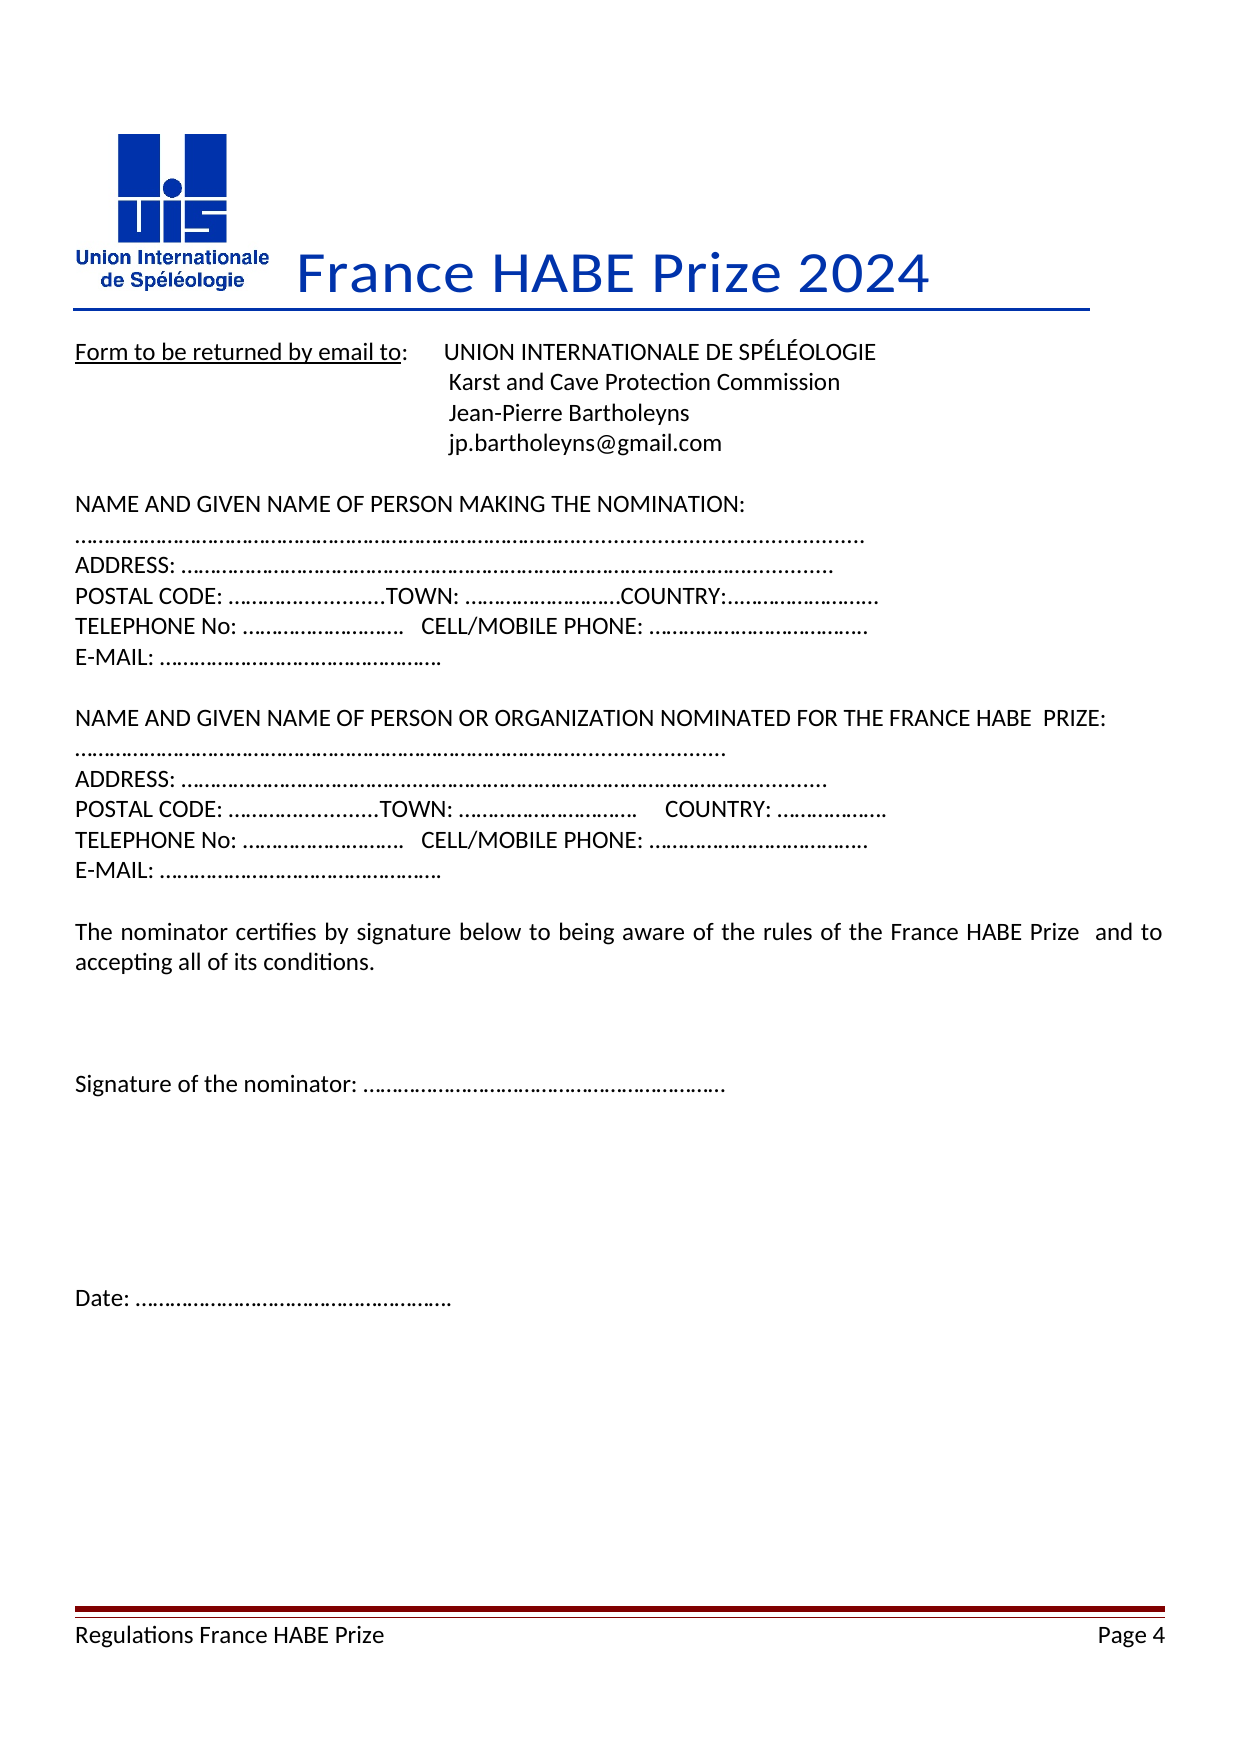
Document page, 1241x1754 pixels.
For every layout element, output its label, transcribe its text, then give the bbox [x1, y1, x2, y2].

text E-MAIL: …………………………………………. [75, 641, 1165, 672]
text Jean-Pierre Bartholeyns [75, 397, 1165, 427]
text Signature of the nominator: ……………………………………………………… [75, 1068, 1165, 1099]
text Date: ………………………………………………. [75, 1282, 1165, 1312]
text Form to be returned by email to: UNION INTERNATIONALE DE SPÉLÉOLOGIE [75, 336, 1165, 366]
text POSTAL CODE: …………..............TOWN: ………………………COUNTRY:..…………………... [75, 580, 1165, 611]
picture [76, 134, 269, 291]
text NAME AND GIVEN NAME OF PERSON MAKING THE NOMINATION: …………………………………………………………………………….............................................. [75, 488, 1165, 549]
text TELEPHONE No: ………………………. CELL/MOBILE PHONE: ……………………………….. [75, 611, 1165, 641]
text The nominator certifies by signature below to being aware of the rules of the France HABE Prize and to accepting all of its conditions. [75, 916, 1165, 977]
text TELEPHONE No: ………………………. CELL/MOBILE PHONE: ……………………………….. [75, 824, 1165, 855]
text jp.bartholeyns@gmail.com [75, 427, 1165, 458]
text ADDRESS: …………………………………..………………………………………………….............. [75, 549, 1165, 580]
text NAME AND GIVEN NAME OF PERSON OR ORGANIZATION NOMINATED FOR THE FRANCE HABE PRIZE: ……………………………………………………………………………........................ [75, 702, 1165, 763]
text ADDRESS: …………………………………..…………………………………………………............. [75, 763, 1165, 794]
text E-MAIL: …………………………………………. [75, 855, 1165, 885]
text France HABE Prize 2024 [75, 133, 1165, 307]
text POSTAL CODE: ………….............TOWN: …………………………. COUNTRY: ………………. [75, 794, 1165, 824]
text Karst and Cave Protection Commission [75, 366, 1165, 397]
